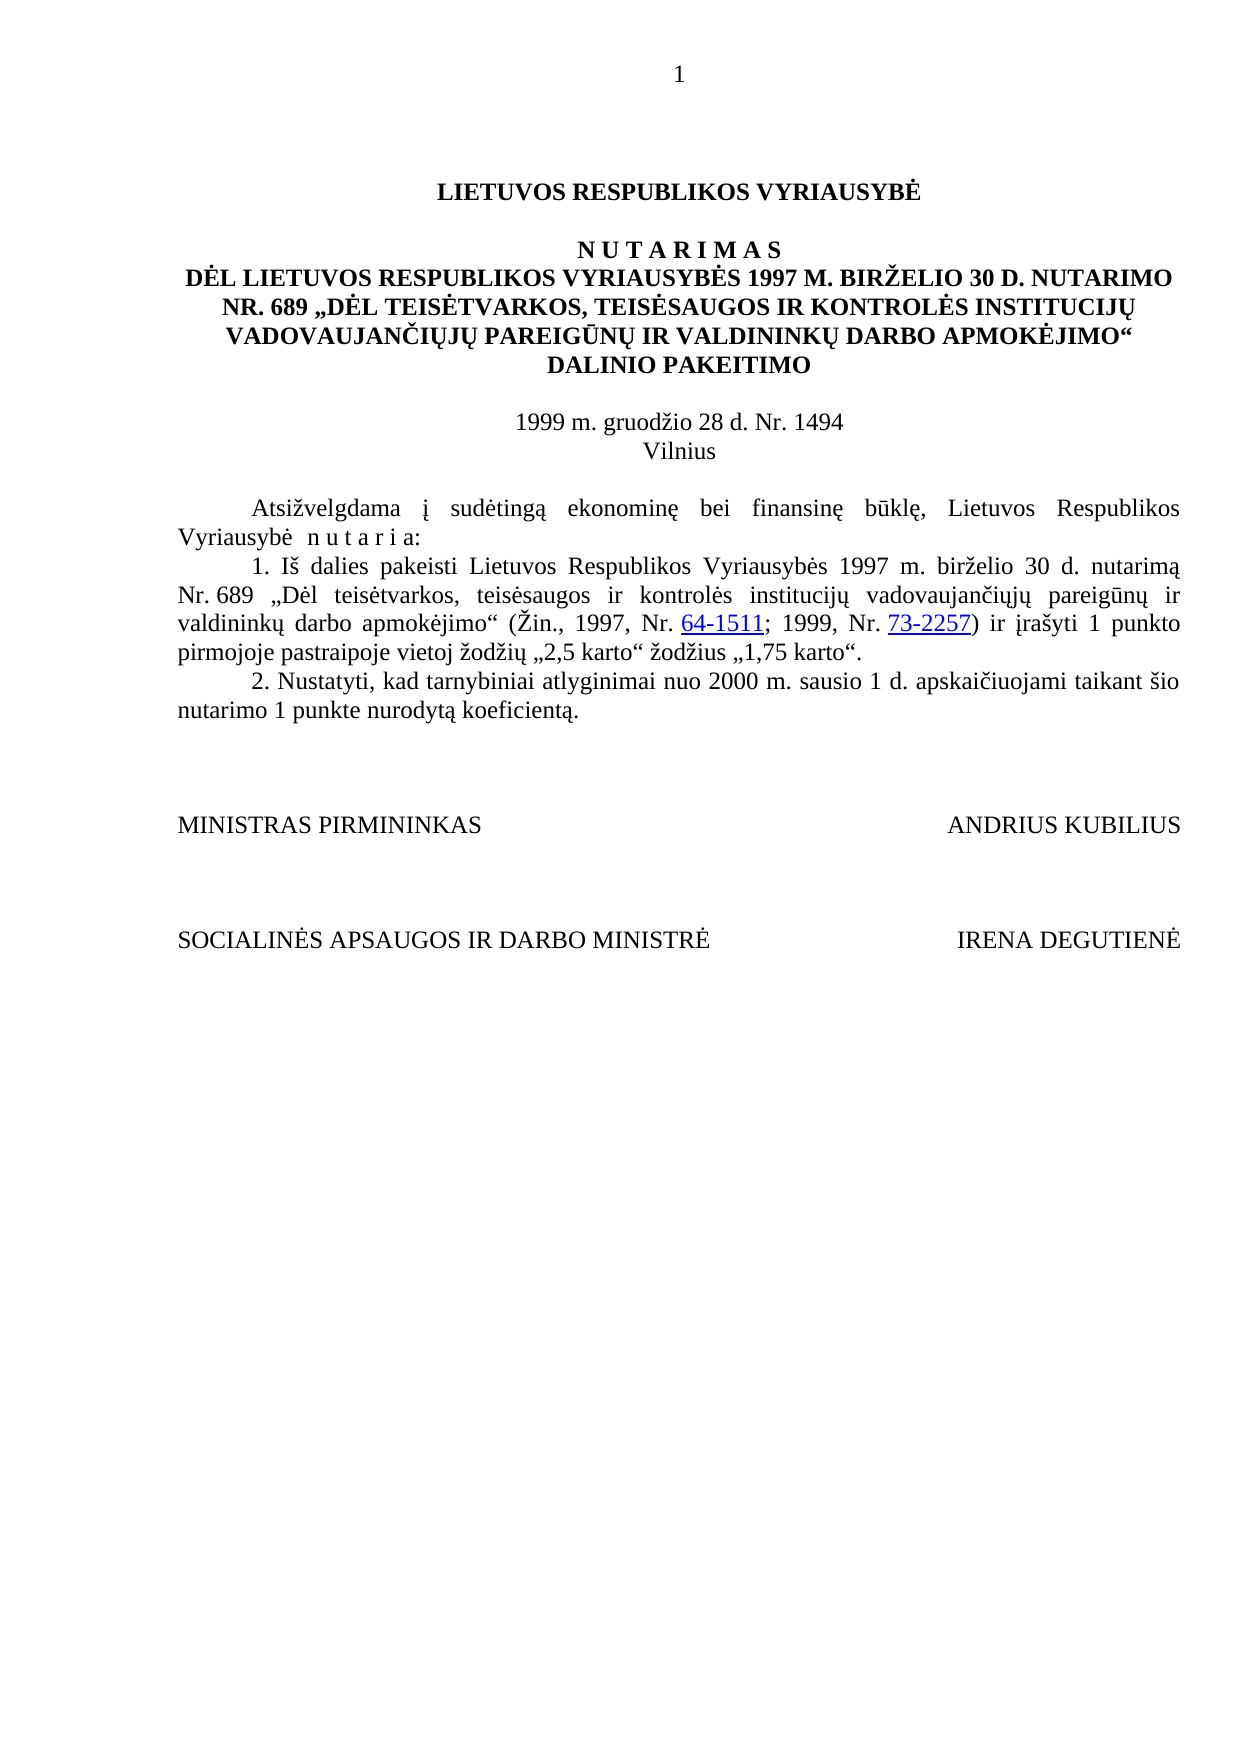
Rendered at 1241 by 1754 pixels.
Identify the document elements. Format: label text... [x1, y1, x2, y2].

text SOCIALINĖS APSAUGOS IR DARBO MINISTRĖ IRENA DEGUTIENĖ [177, 925, 1181, 953]
text DĖL LIETUVOS RESPUBLIKOS VYRIAUSYBĖS 1997 M. BIRŽELIO 30 D. NUTARIMO NR. 689 „DĖL TEISĖTVARKOS, TEISĖSAUGOS IR KONTROLĖS INSTITUCIJŲ VADOVAUJANČIŲJŲ PAREIGŪNŲ IR VALDININKŲ DARBO APMOKĖJIMO“ DALINIO PAKEITIMO [177, 263, 1181, 378]
text 1. Iš dalies pakeisti Lietuvos Respublikos Vyriausybės 1997 m. birželio 30 d. nutarimą Nr. 689 „Dėl teisėtvarkos, teisėsaugos ir kontrolės institucijų vadovaujančiųjų pareigūnų ir valdininkų darbo apmokėjimo“ (Žin., 1997, Nr. 64-1511; 1999, Nr. 73-2257) ir įrašyti 1 punkto pirmojoje pastraipoje vietoj žodžių „2,5 karto“ žodžius „1,75 karto“. [177, 551, 1181, 666]
text MINISTRAS PIRMININKAS ANDRIUS KUBILIUS [177, 810, 1181, 838]
text Atsižvelgdama į sudėtingą ekonominę bei finansinę būklę, Lietuvos Respublikos Vyriausybė nutaria: [177, 493, 1181, 551]
text 2. Nustatyti, kad tarnybiniai atlyginimai nuo 2000 m. sausio 1 d. apskaičiuojami taikant šio nutarimo 1 punkte nurodytą koeficientą. [177, 666, 1181, 723]
text LIETUVOS RESPUBLIKOS VYRIAUSYBĖ [177, 177, 1181, 206]
text 1999 m. gruodžio 28 d. Nr. 1494 [177, 407, 1181, 436]
text Vilnius [177, 436, 1181, 465]
text N U T A R I M A S [177, 235, 1181, 263]
